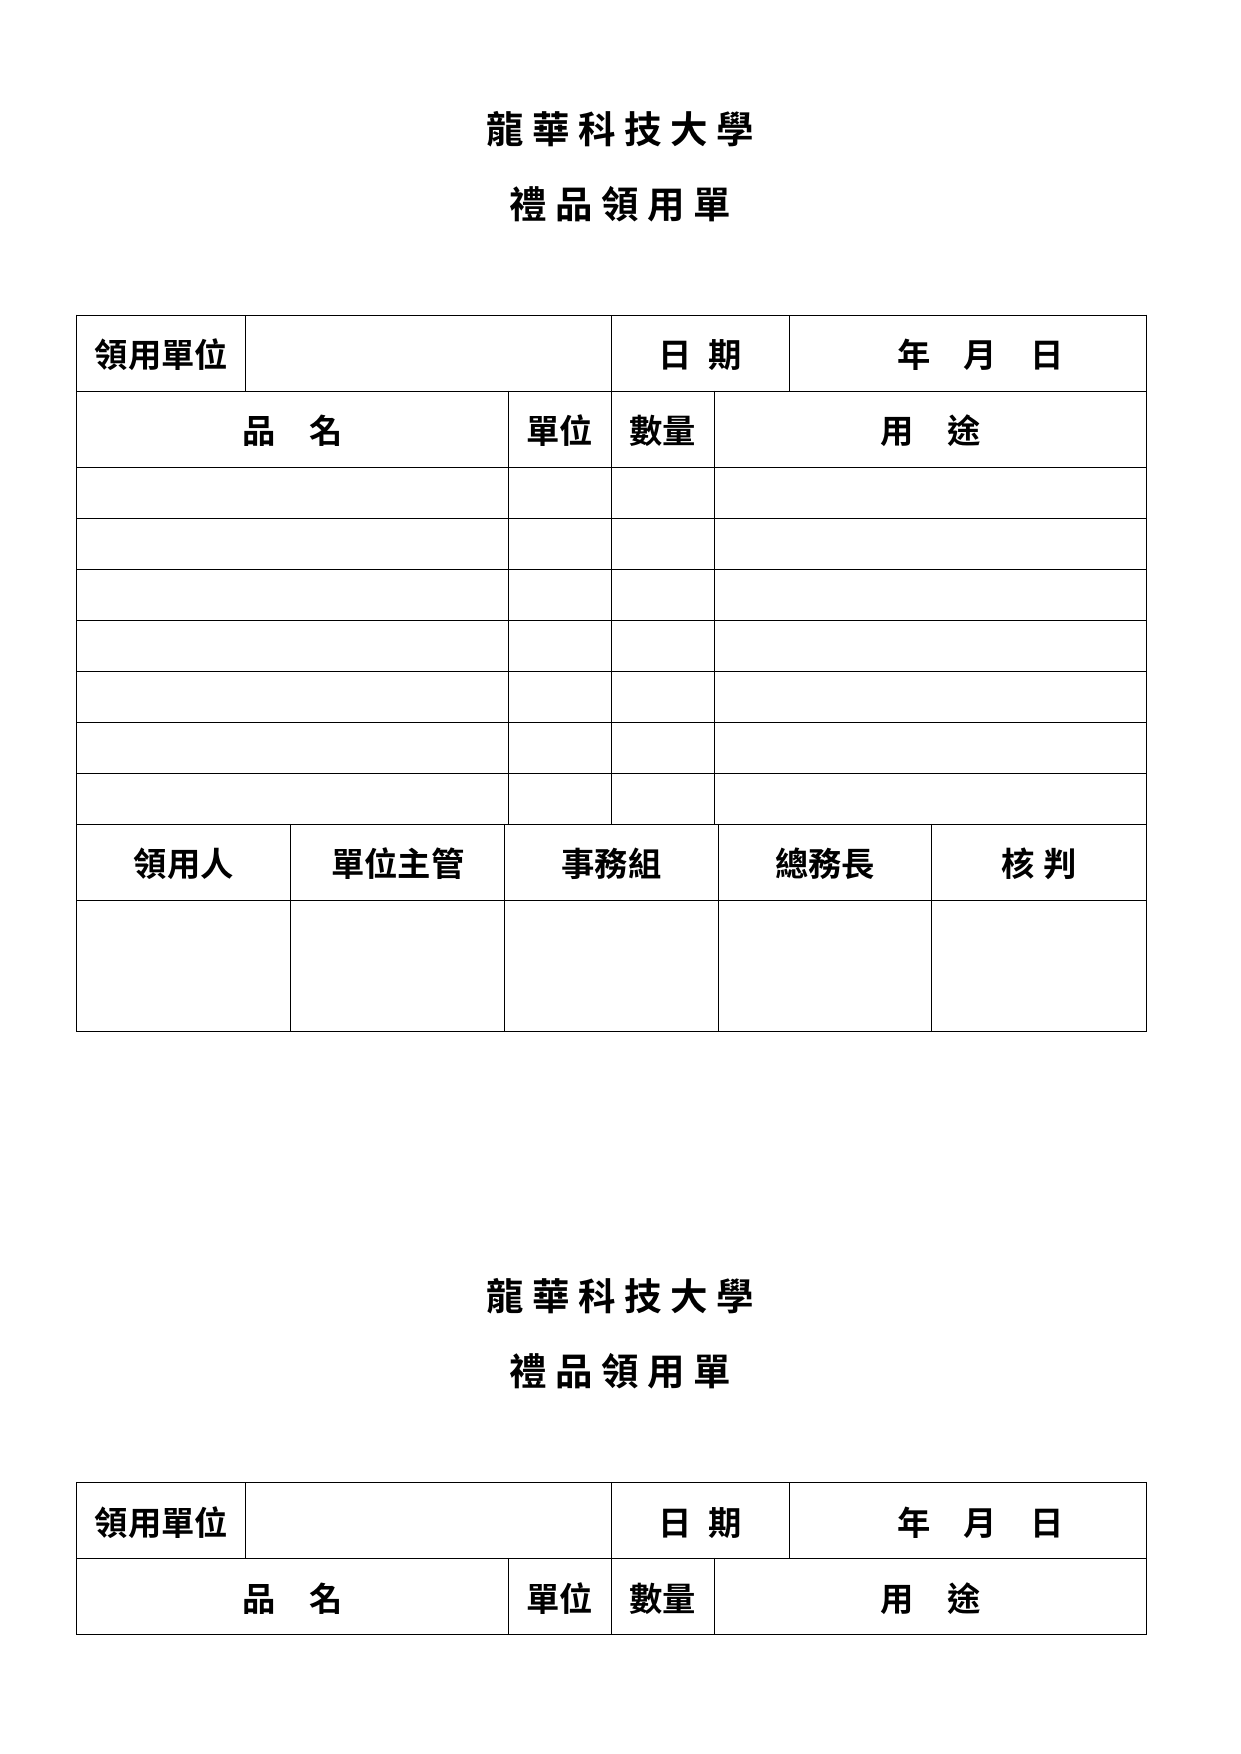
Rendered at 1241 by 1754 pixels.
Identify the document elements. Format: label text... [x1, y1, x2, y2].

table_cell [612, 672, 714, 722]
table_cell [77, 723, 508, 773]
table_cell [77, 901, 290, 1031]
table_cell 數量 [612, 1559, 714, 1634]
table_cell [77, 468, 508, 518]
table_header 日 期 [612, 1483, 789, 1558]
table_cell [509, 570, 611, 620]
table_header 年 月 日 [790, 1483, 1146, 1558]
table_cell 領用人 [77, 825, 290, 900]
table_cell [77, 570, 508, 620]
table_cell 數量 [612, 392, 714, 467]
table_header 領用單位 [77, 316, 245, 391]
table_cell [719, 901, 931, 1031]
table_cell [612, 621, 714, 671]
table_cell [509, 468, 611, 518]
table_cell [715, 672, 1146, 722]
table_header 領用單位 [77, 1483, 245, 1558]
table_cell [612, 570, 714, 620]
table_cell [509, 519, 611, 569]
table_cell [505, 901, 718, 1031]
table_cell [715, 468, 1146, 518]
table_cell [509, 672, 611, 722]
table_cell [77, 672, 508, 722]
table_cell 用 途 [715, 392, 1146, 467]
text 禮 品 領 用 單 [77, 164, 1163, 239]
table_cell 核 判 [932, 825, 1146, 900]
table_cell 單位主管 [291, 825, 504, 900]
text 龍 華 科 技 大 學 [77, 89, 1163, 164]
table_cell 事務組 [505, 825, 718, 900]
table_header 日 期 [612, 316, 789, 391]
table_cell [612, 774, 714, 824]
table_cell 單位 [509, 1559, 611, 1634]
table_cell [715, 621, 1146, 671]
table_cell [77, 774, 508, 824]
table_cell [715, 570, 1146, 620]
table_cell [77, 519, 508, 569]
table_cell [715, 723, 1146, 773]
table_cell [612, 723, 714, 773]
table_cell [77, 621, 508, 671]
table_cell [509, 621, 611, 671]
table_header [246, 1483, 611, 1558]
table_cell 總務長 [719, 825, 931, 900]
table_cell [715, 774, 1146, 824]
table_cell [509, 774, 611, 824]
table_cell 品 名 [77, 1559, 508, 1634]
table_cell [612, 519, 714, 569]
table_cell [715, 519, 1146, 569]
table_cell 品 名 [77, 392, 508, 467]
table_cell [612, 468, 714, 518]
table_cell 用 途 [715, 1559, 1146, 1634]
text 龍 華 科 技 大 學 [77, 1257, 1163, 1332]
table_cell [291, 901, 504, 1031]
table_cell [932, 901, 1146, 1031]
table_cell [509, 723, 611, 773]
table_header [246, 316, 611, 391]
table_cell 單位 [509, 392, 611, 467]
table_header 年 月 日 [790, 316, 1146, 391]
text 禮 品 領 用 單 [77, 1332, 1163, 1407]
